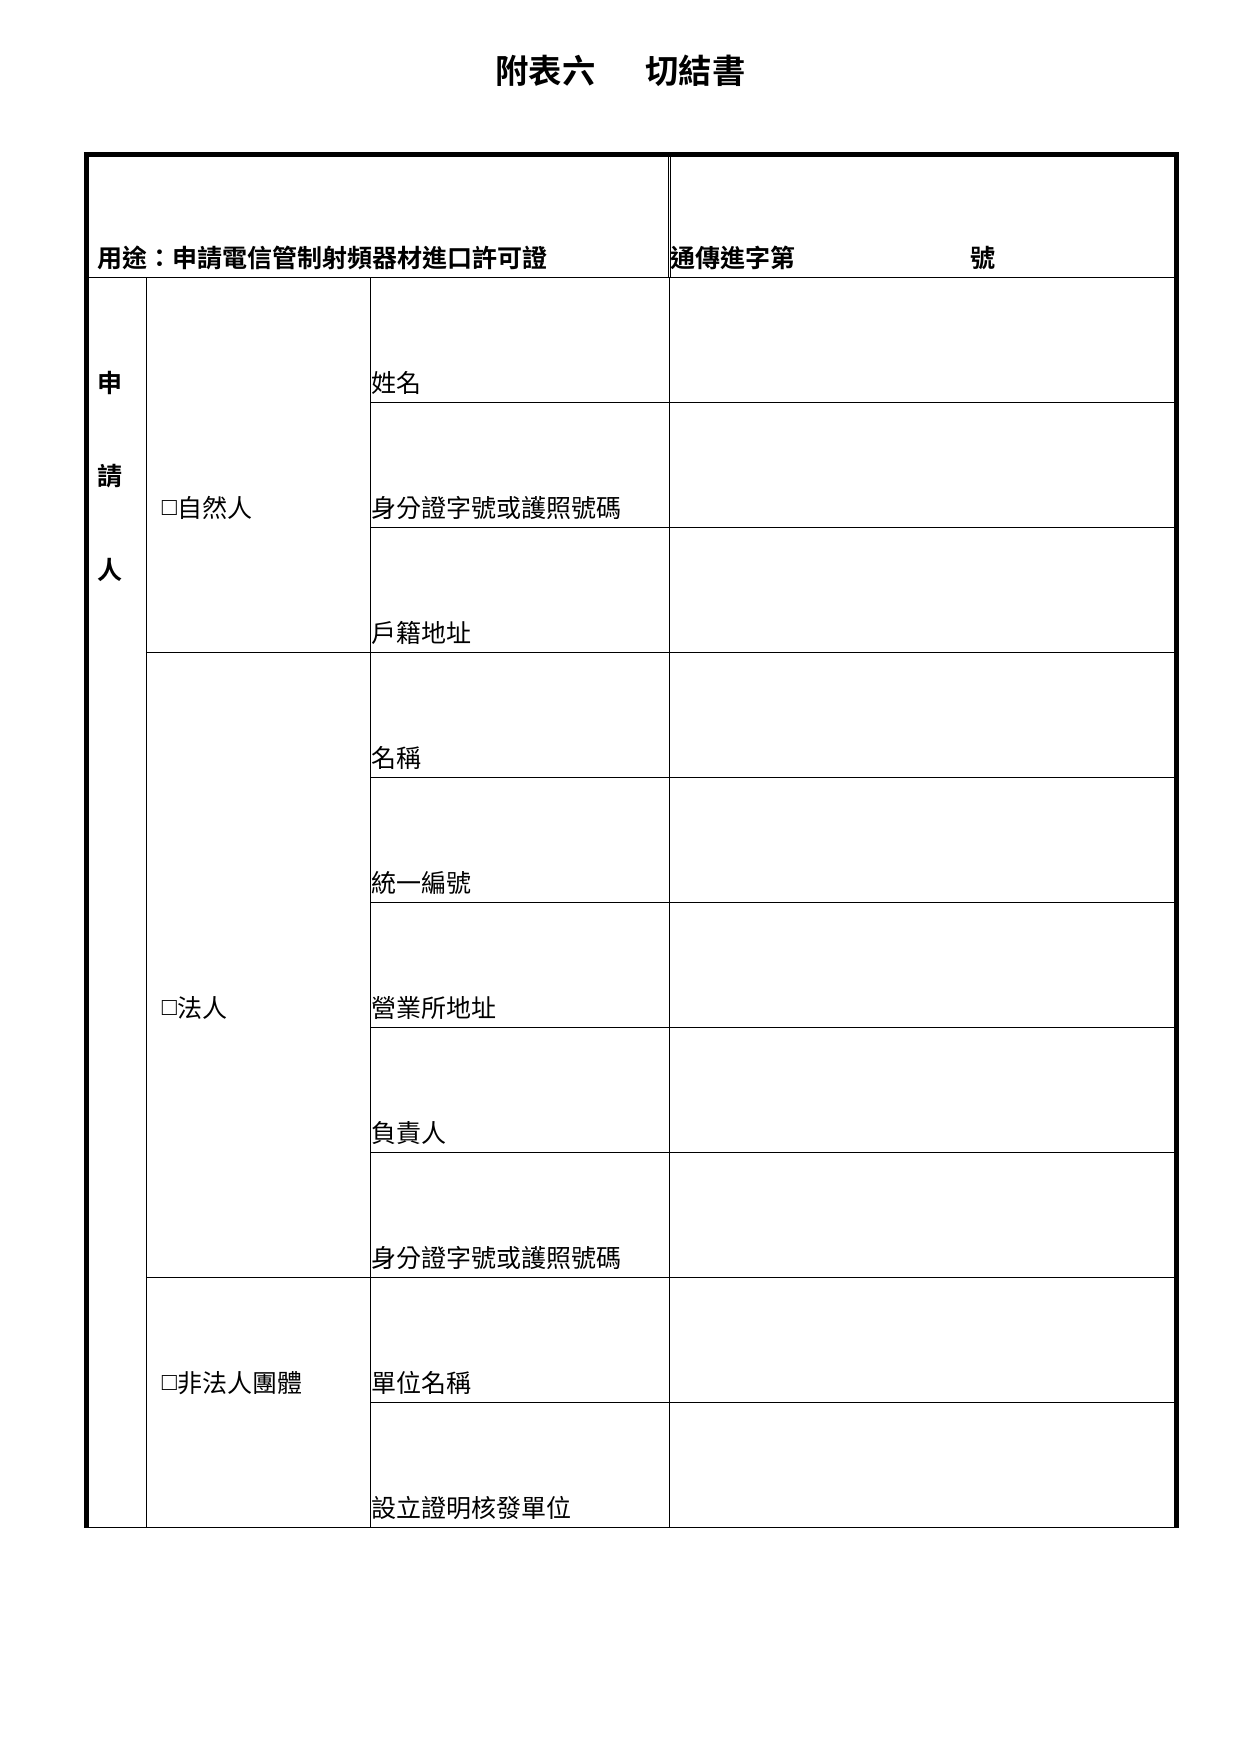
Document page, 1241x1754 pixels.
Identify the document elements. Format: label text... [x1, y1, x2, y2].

table_cell □法人 [147, 653, 370, 1277]
table_cell [670, 778, 1174, 902]
table_cell 姓名 [371, 278, 669, 402]
table_cell 負責人 [371, 1028, 669, 1152]
table_cell □自然人 [147, 278, 370, 652]
table_cell [670, 903, 1174, 1027]
table_cell 統一編號 [371, 778, 669, 902]
table_cell [670, 403, 1174, 527]
table_cell [670, 278, 1174, 402]
table_cell 單位名稱 [371, 1278, 669, 1402]
table_cell [670, 1278, 1174, 1402]
text 附表六 切結書 [75, 27, 1165, 89]
table_cell 營業所地址 [371, 903, 669, 1027]
table_cell [670, 1028, 1174, 1152]
table_cell [670, 1153, 1174, 1277]
table_cell [670, 1403, 1174, 1527]
table_cell 身分證字號或護照號碼 [371, 403, 669, 527]
table_cell 設立證明核發單位 [371, 1403, 669, 1527]
table_cell 身分證字號或護照號碼 [371, 1153, 669, 1277]
table_header 通傳進字第 號 [671, 157, 1174, 277]
table_cell [670, 528, 1174, 652]
table_cell 名稱 [371, 653, 669, 777]
table_header 用途：申請電信管制射頻器材進口許可證 [89, 157, 668, 277]
table_cell 申請人 [89, 278, 146, 1527]
table_cell □非法人團體 [147, 1278, 370, 1527]
table_cell 戶籍地址 [371, 528, 669, 652]
table_cell [670, 653, 1174, 777]
